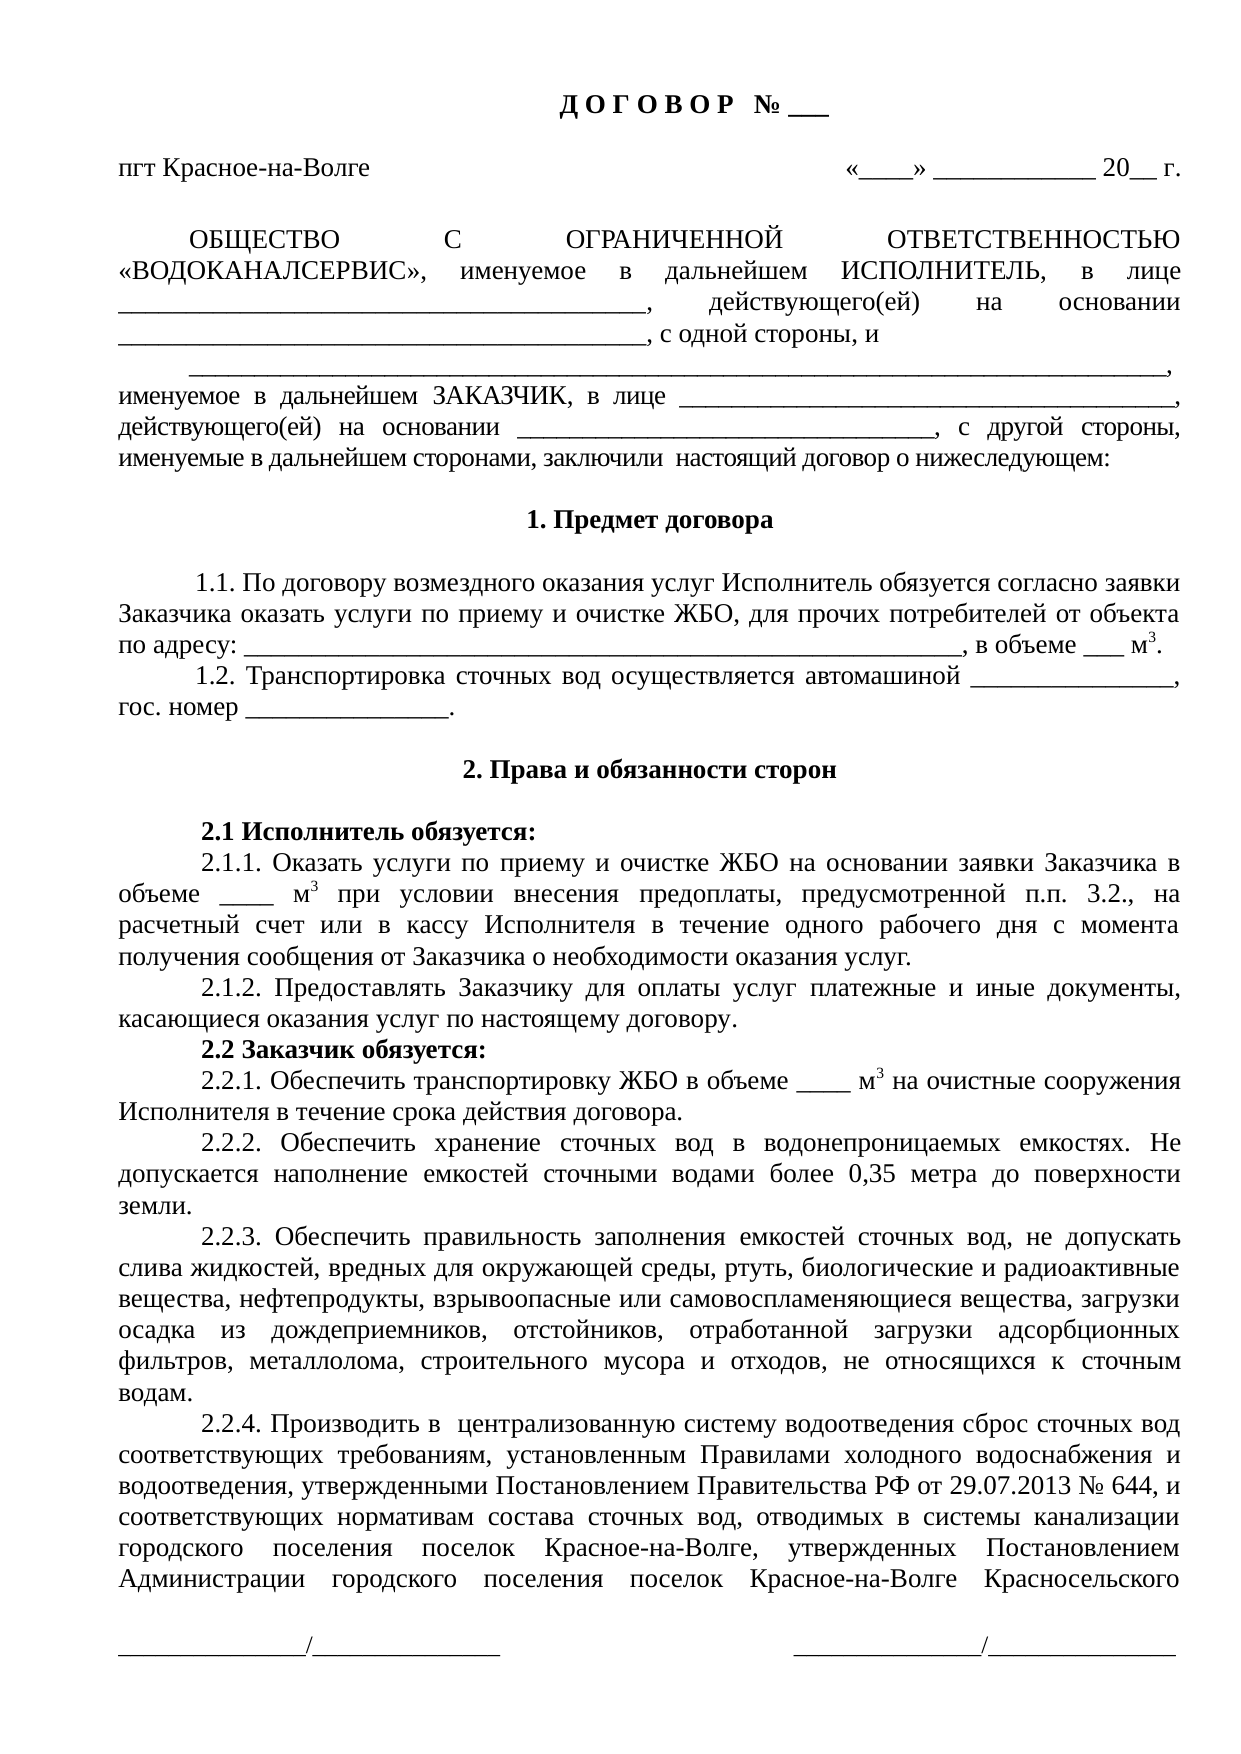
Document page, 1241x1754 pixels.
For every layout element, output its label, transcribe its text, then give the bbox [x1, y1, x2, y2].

text 2. Права и обязанности сторон [118, 753, 1181, 784]
text 2.1.1. Оказать услуги по приему и очистке ЖБО на основании заявки Заказчика в объеме ____ м3 при условии внесения предоплаты, предусмотренной п.п. 3.2., на расчетный счет или в кассу Исполнителя в течение одного рабочего дня с момента получения сообщения от Заказчика о необходимости оказания услуг. [118, 846, 1181, 971]
text ОБЩЕСТВО С ОГРАНИЧЕННОЙ ОТВЕТСТВЕННОСТЬЮ «ВОДОКАНАЛСЕРВИС», именуемое в дальнейшем ИСПОЛНИТЕЛЬ, в лице _______________________________________, действующего(ей) на основании _______________________________________, с одной стороны, и [118, 223, 1181, 348]
text 2.2.2. Обеспечить хранение сточных вод в водонепроницаемых емкостях. Не допускается наполнение емкостей сточными водами более 0,35 метра до поверхности земли. [118, 1126, 1181, 1220]
table_header пгт Красное-на-Волге [118, 151, 649, 194]
text 2.1 Исполнитель обязуется: [118, 815, 1181, 846]
text 2.2.3. Обеспечить правильность заполнения емкостей сточных вод, не допускать слива жидкостей, вредных для окружающей среды, ртуть, биологические и радиоактивные вещества, нефтепродукты, взрывоопасные или самовоспламеняющиеся вещества, загрузки осадка из дождеприемников, отстойников, отработанной загрузки адсорбционных фильтров, металлолома, строительного мусора и отходов, не относящихся к сточным водам. [118, 1220, 1181, 1407]
table_header «____» ____________ 20__ г. [650, 151, 1181, 194]
text 1. Предмет договора [118, 503, 1181, 535]
text ___________________________________________________________________________, именуемое в дальнейшем ЗАКАЗЧИК, в лице ______________________________________, действующего(ей) на основании ________________________________, с другой стороны, именуемые в дальнейшем сторонами, заключили настоящий договор о нижеследующем: [118, 348, 1181, 472]
text 1.1. По договору возмездного оказания услуг Исполнитель обязуется согласно заявки Заказчика оказать услуги по приему и очистке ЖБО, для прочих потребителей от объекта по адресу: _____________________________________________________, в объеме ___ м3. [118, 566, 1181, 659]
text 2.2 Заказчик обязуется: [118, 1033, 1181, 1064]
text 2.2.4. Производить в централизованную систему водоотведения сброс сточных вод соответствующих требованиям, установленным Правилами холодного водоснабжения и водоотведения, утвержденными Постановлением Правительства РФ от 29.07.2013 № 644, и соответствующих нормативам состава сточных вод, отводимых в системы канализации городского поселения поселок Красное-на-Волге, утвержденных Постановлением Администрации городского поселения поселок Красное-на-Волге Красносельского [118, 1407, 1181, 1594]
text 1.2. Транспортировка сточных вод осуществляется автомашиной _______________, гос. номер _______________. [118, 659, 1181, 722]
text 2.2.1. Обеспечить транспортировку ЖБО в объеме ____ м3 на очистные сооружения Исполнителя в течение срока действия договора. [118, 1064, 1181, 1126]
text Д О Г О В О Р № ___ [118, 88, 1240, 120]
text 2.1.2. Предоставлять Заказчику для оплаты услуг платежные и иные документы, касающиеся оказания услуг по настоящему договору. [118, 971, 1181, 1033]
